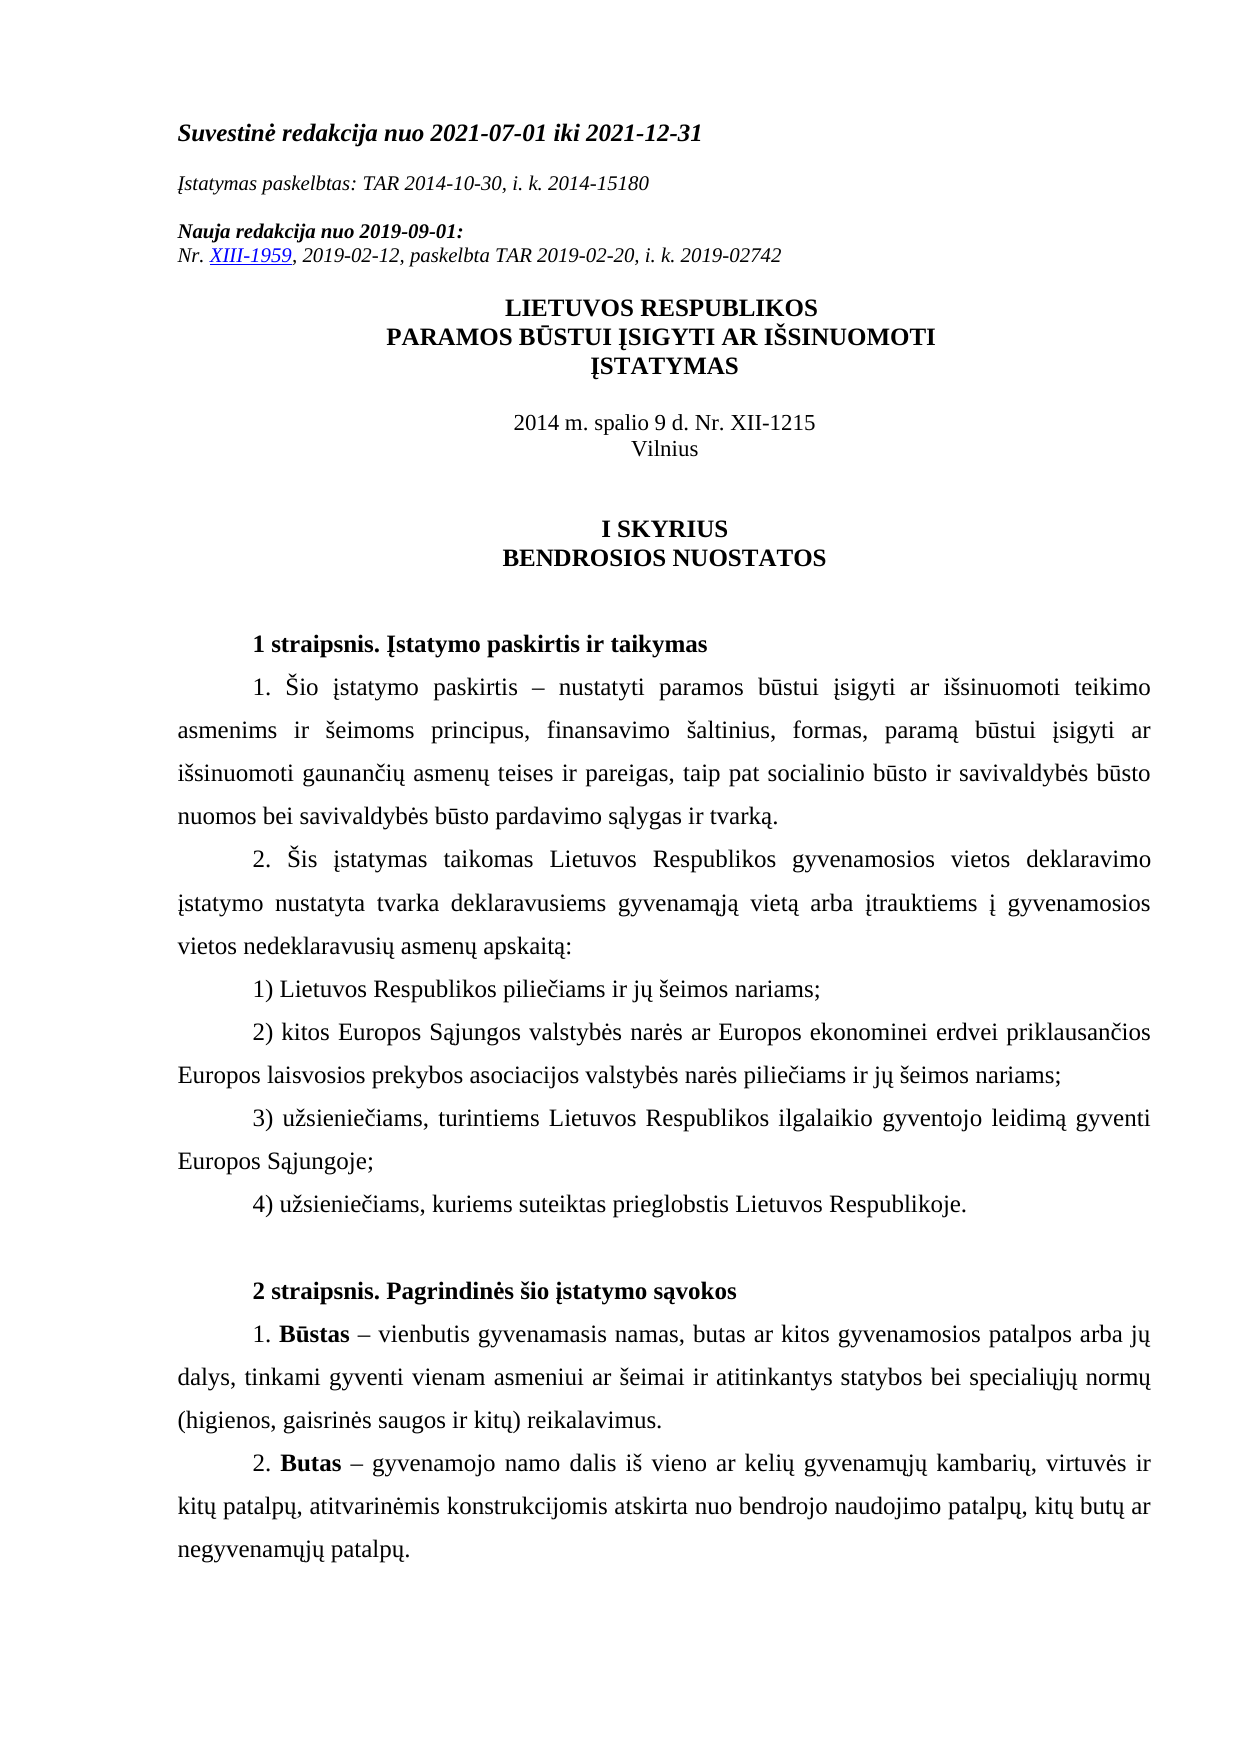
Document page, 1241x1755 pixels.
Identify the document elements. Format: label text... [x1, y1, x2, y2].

text 4) užsieniečiams, kuriems suteiktas prieglobstis Lietuvos Respublikoje. [177, 1189, 1152, 1218]
text 2. Šis įstatymas taikomas Lietuvos Respublikos gyvenamosios vietos deklaravimo įstatymo nustatyta tvarka deklaravusiems gyvenamąją vietą arba įtrauktiems į gyvenamosios vietos nedeklaravusių asmenų apskaitą: [177, 844, 1152, 959]
text 2. Butas – gyvenamojo namo dalis iš vieno ar kelių gyvenamųjų kambarių, virtuvės ir kitų patalpų, atitvarinėmis konstrukcijomis atskirta nuo bendrojo naudojimo patalpų, kitų butų ar negyvenamųjų patalpų. [177, 1448, 1152, 1563]
text 1 straipsnis. Įstatymo paskirtis ir taikymas [177, 629, 1152, 658]
text Suvestinė redakcija nuo 2021-07-01 iki 2021-12-31 [177, 118, 1152, 147]
text Įstatymas paskelbtas: TAR 2014-10-30, i. k. 2014-15180 [177, 171, 1152, 195]
text I SKYRIUS [177, 514, 1152, 543]
text 2 straipsnis. Pagrindinės šio įstatymo sąvokos [177, 1276, 1152, 1304]
text 3) užsieniečiams, turintiems Lietuvos Respublikos ilgalaikio gyventojo leidimą gyventi Europos Sąjungoje; [177, 1103, 1152, 1175]
text 2014 m. spalio 9 d. Nr. XII-1215 Vilnius [177, 408, 1152, 461]
text Nauja redakcija nuo 2019-09-01: [177, 219, 1152, 243]
text LIETUVOS RESPUBLIKOS PARAMOS BŪSTUI ĮSIGYTI AR IŠSINUOMOTI ĮSTATYMAS [177, 293, 1152, 380]
text 1. Šio įstatymo paskirtis – nustatyti paramos būstui įsigyti ar išsinuomoti teikimo asmenims ir šeimoms principus, finansavimo šaltinius, formas, paramą būstui įsigyti ar išsinuomoti gaunančių asmenų teises ir pareigas, taip pat socialinio būsto ir savivaldybės būsto nuomos bei savivaldybės būsto pardavimo sąlygas ir tvarką. [177, 672, 1152, 830]
text BENDROSIOS NUOSTATOS [177, 543, 1152, 571]
text 1) Lietuvos Respublikos piliečiams ir jų šeimos nariams; [177, 974, 1152, 1003]
text 2) kitos Europos Sąjungos valstybės narės ar Europos ekonominei erdvei priklausančios Europos laisvosios prekybos asociacijos valstybės narės piliečiams ir jų šeimos nariams; [177, 1017, 1152, 1089]
text 1. Būstas – vienbutis gyvenamasis namas, butas ar kitos gyvenamosios patalpos arba jų dalys, tinkami gyventi vienam asmeniui ar šeimai ir atitinkantys statybos bei specialiųjų normų (higienos, gaisrinės saugos ir kitų) reikalavimus. [177, 1319, 1152, 1434]
text Nr. XIII-1959, 2019-02-12, paskelbta TAR 2019-02-20, i. k. 2019-02742 [177, 243, 1152, 267]
